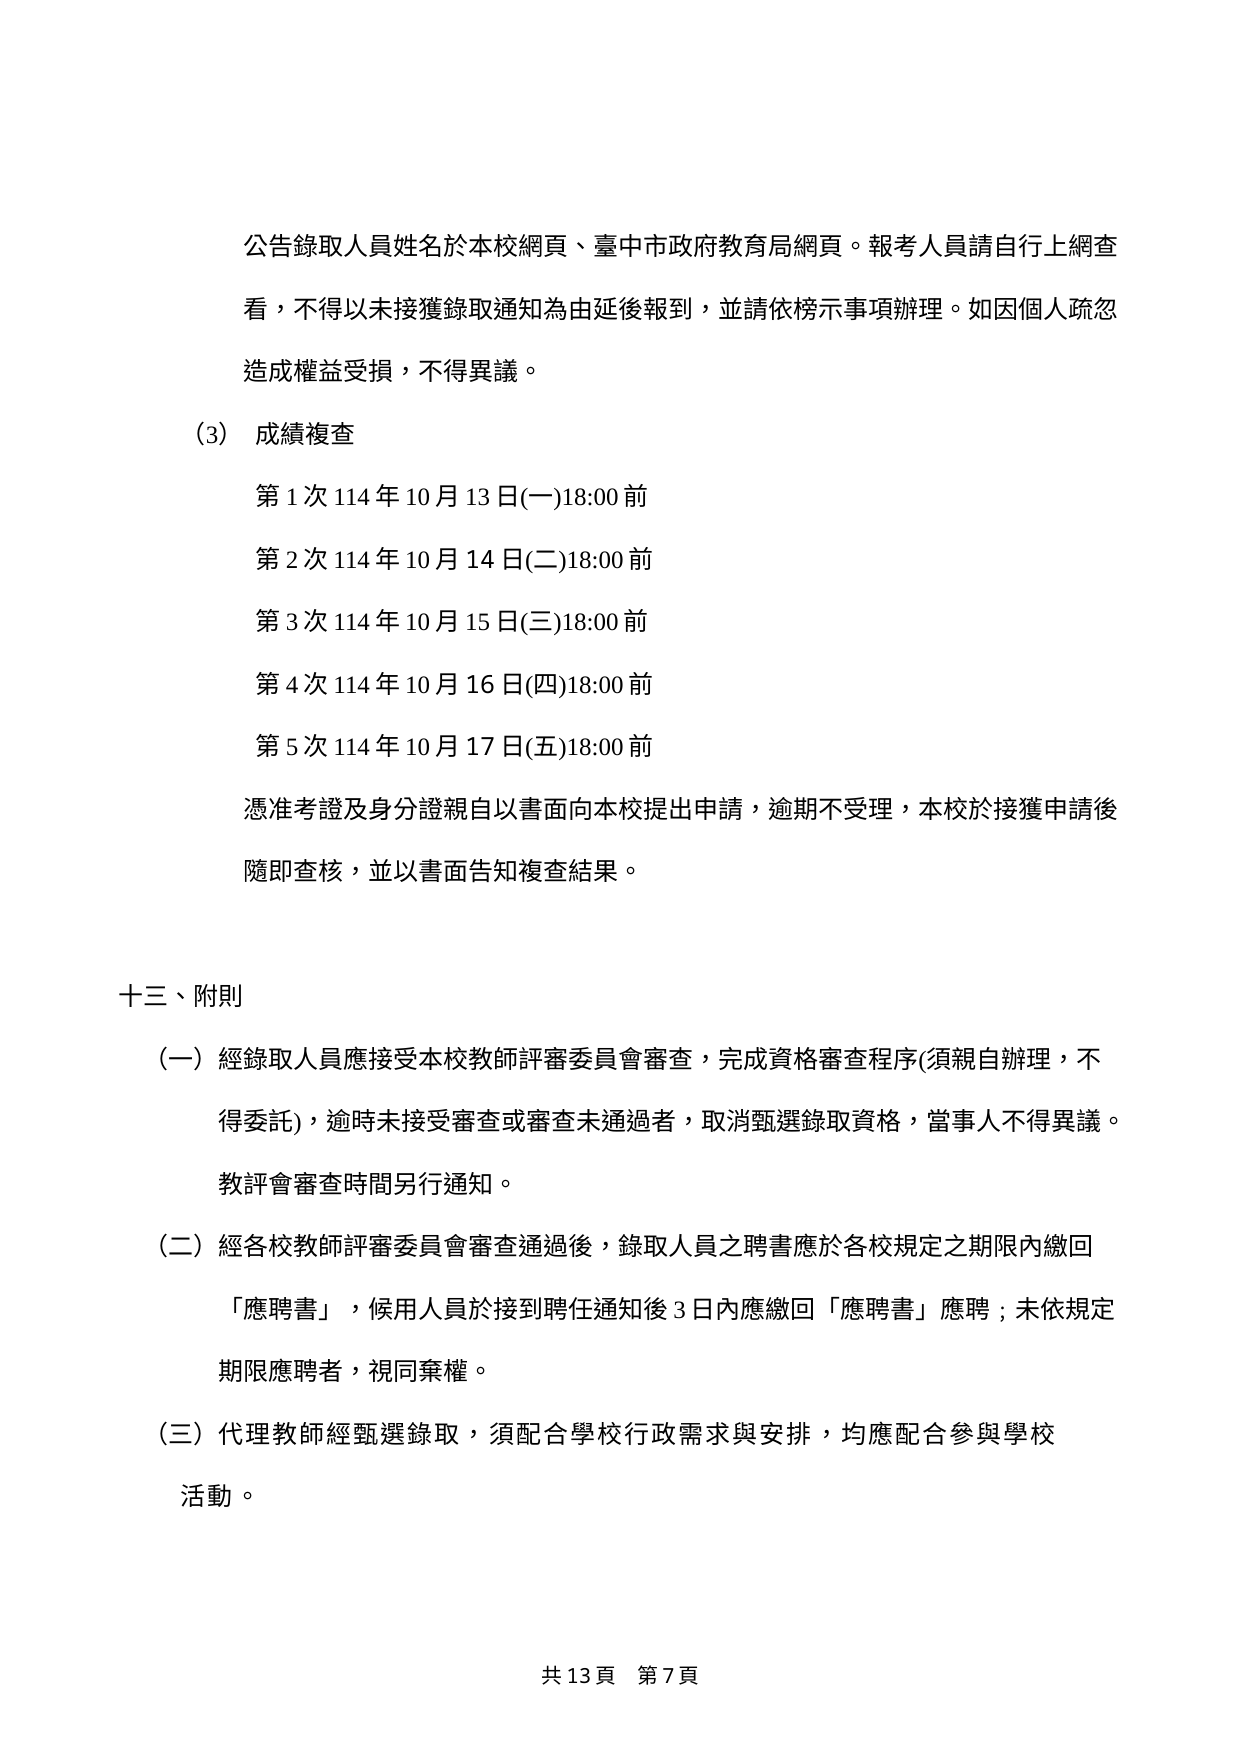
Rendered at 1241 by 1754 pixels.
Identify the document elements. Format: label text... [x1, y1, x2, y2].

text 十三、附則 [118, 953, 1122, 1016]
list 成績複查 [181, 391, 1122, 453]
text 公告錄取人員姓名於本校網頁、臺中市政府教育局網頁。報考人員請自行上網查看，不得以未接獲錄取通知為由延後報到，並請依榜示事項辦理。如因個人疏忽造成權益受損，不得異議。 [243, 203, 1122, 391]
text （一）經錄取人員應接受本校教師評審委員會審查，完成資格審查程序(須親自辦理，不得委託)，逾時未接受審查或審查未通過者，取消甄選錄取資格，當事人不得異議。教評會審查時間另行通知。 [143, 1016, 1122, 1203]
text 第4次114年10月16日(四)18:00前 [256, 641, 1122, 703]
text 憑准考證及身分證親自以書面向本校提出申請，逾期不受理，本校於接獲申請後隨即查核，並以書面告知複查結果。 [243, 766, 1122, 891]
text （三）代理教師經甄選錄取，須配合學校行政需求與安排，均應配合參與學校 [118, 1391, 1122, 1453]
text 活動。 [118, 1453, 1122, 1516]
text （二）經各校教師評審委員會審查通過後，錄取人員之聘書應於各校規定之期限內繳回「應聘書」，候用人員於接到聘任通知後3日內應繳回「應聘書」應聘﹔未依規定期限應聘者，視同棄權。 [143, 1203, 1122, 1391]
text 第2次114年10月14日(二)18:00前 [256, 516, 1122, 578]
text 第5次114年10月17日(五)18:00前 [256, 703, 1122, 766]
text 第3次114年10月15日(三)18:00前 [256, 578, 1122, 641]
text 第1次114年10月13日(一)18:00前 [256, 453, 1122, 516]
